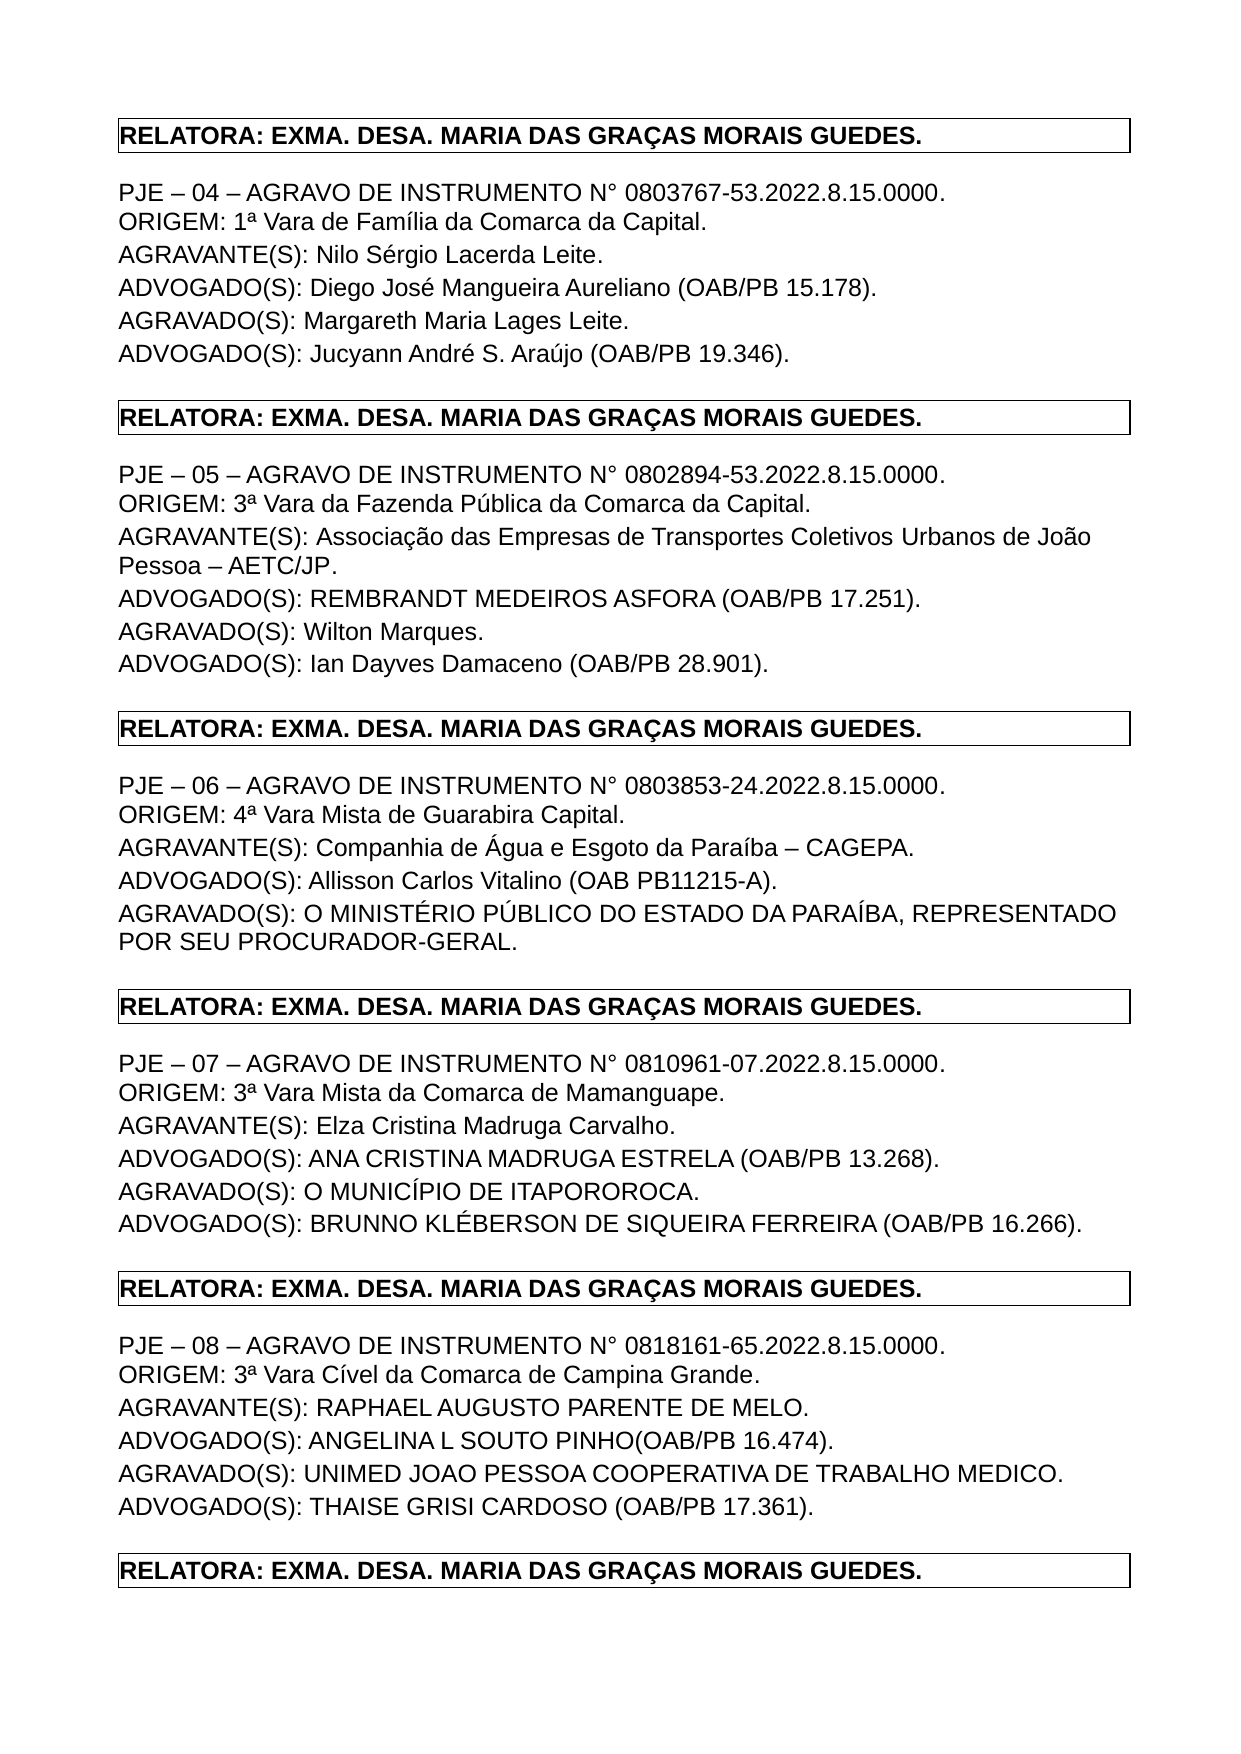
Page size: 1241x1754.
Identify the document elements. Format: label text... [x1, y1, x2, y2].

text RELATORA: EXMA. DESA. MARIA DAS GRAÇAS MORAIS GUEDES. [119, 1272, 1129, 1305]
text RELATORA: EXMA. DESA. MARIA DAS GRAÇAS MORAIS GUEDES. [119, 990, 1129, 1023]
text PJE – 04 – AGRAVO DE INSTRUMENTO N° 0803767-53.2022.8.15.0000. [118, 178, 1122, 207]
text RELATORA: EXMA. DESA. MARIA DAS GRAÇAS MORAIS GUEDES. [119, 1554, 1129, 1587]
text ADVOGADO(S): ANA CRISTINA MADRUGA ESTRELA (OAB/PB 13.268). [118, 1143, 1131, 1172]
text ADVOGADO(S): Ian Dayves Damaceno (OAB/PB 28.901). [118, 649, 1131, 678]
text ORIGEM: 3ª Vara da Fazenda Pública da Comarca da Capital. [118, 489, 1122, 518]
text ORIGEM: 1ª Vara de Família da Comarca da Capital. [118, 207, 1122, 236]
text ORIGEM: 4ª Vara Mista de Guarabira Capital. [118, 800, 1122, 828]
text ADVOGADO(S): BRUNNO KLÉBERSON DE SIQUEIRA FERREIRA (OAB/PB 16.266). [118, 1209, 1131, 1238]
text AGRAVANTE(S): Elza Cristina Madruga Carvalho. [118, 1111, 1131, 1139]
text AGRAVADO(S): UNIMED JOAO PESSOA COOPERATIVA DE TRABALHO MEDICO. [118, 1458, 1131, 1487]
text AGRAVANTE(S): Associação das Empresas de Transportes Coletivos Urbanos de João Pessoa – AETC/JP. [118, 522, 1131, 579]
text PJE – 08 – AGRAVO DE INSTRUMENTO N° 0818161-65.2022.8.15.0000. [118, 1331, 1122, 1360]
text PJE – 06 – AGRAVO DE INSTRUMENTO N° 0803853-24.2022.8.15.0000. [118, 771, 1122, 800]
text AGRAVADO(S): Margareth Maria Lages Leite. [118, 306, 1131, 334]
text ADVOGADO(S): ANGELINA L SOUTO PINHO(OAB/PB 16.474). [118, 1426, 1131, 1454]
text AGRAVANTE(S): RAPHAEL AUGUSTO PARENTE DE MELO. [118, 1393, 1131, 1421]
text RELATORA: EXMA. DESA. MARIA DAS GRAÇAS MORAIS GUEDES. [119, 119, 1129, 152]
text AGRAVANTE(S): Companhia de Água e Esgoto da Paraíba – CAGEPA. [118, 833, 1131, 861]
text ADVOGADO(S): Jucyann André S. Araújo (OAB/PB 19.346). [118, 338, 1131, 367]
text ADVOGADO(S): Diego José Mangueira Aureliano (OAB/PB 15.178). [118, 273, 1131, 301]
text ADVOGADO(S): Allisson Carlos Vitalino (OAB PB11215-A). [118, 866, 1131, 894]
text RELATORA: EXMA. DESA. MARIA DAS GRAÇAS MORAIS GUEDES. [119, 712, 1129, 745]
text RELATORA: EXMA. DESA. MARIA DAS GRAÇAS MORAIS GUEDES. [119, 401, 1129, 434]
text ADVOGADO(S): THAISE GRISI CARDOSO (OAB/PB 17.361). [118, 1491, 1131, 1520]
text ADVOGADO(S): REMBRANDT MEDEIROS ASFORA (OAB/PB 17.251). [118, 583, 1131, 612]
text ORIGEM: 3ª Vara Cível da Comarca de Campina Grande. [118, 1360, 1122, 1388]
text PJE – 07 – AGRAVO DE INSTRUMENTO N° 0810961-07.2022.8.15.0000. [118, 1049, 1122, 1078]
text AGRAVADO(S): O MINISTÉRIO PÚBLICO DO ESTADO DA PARAÍBA, REPRESENTADO POR SEU PROCURADOR-GERAL. [118, 898, 1131, 956]
text ORIGEM: 3ª Vara Mista da Comarca de Mamanguape. [118, 1078, 1122, 1106]
text PJE – 05 – AGRAVO DE INSTRUMENTO N° 0802894-53.2022.8.15.0000. [118, 460, 1122, 489]
text AGRAVANTE(S): Nilo Sérgio Lacerda Leite. [118, 240, 1131, 268]
text AGRAVADO(S): Wilton Marques. [118, 616, 1131, 645]
text AGRAVADO(S): O MUNICÍPIO DE ITAPOROROCA. [118, 1176, 1131, 1205]
